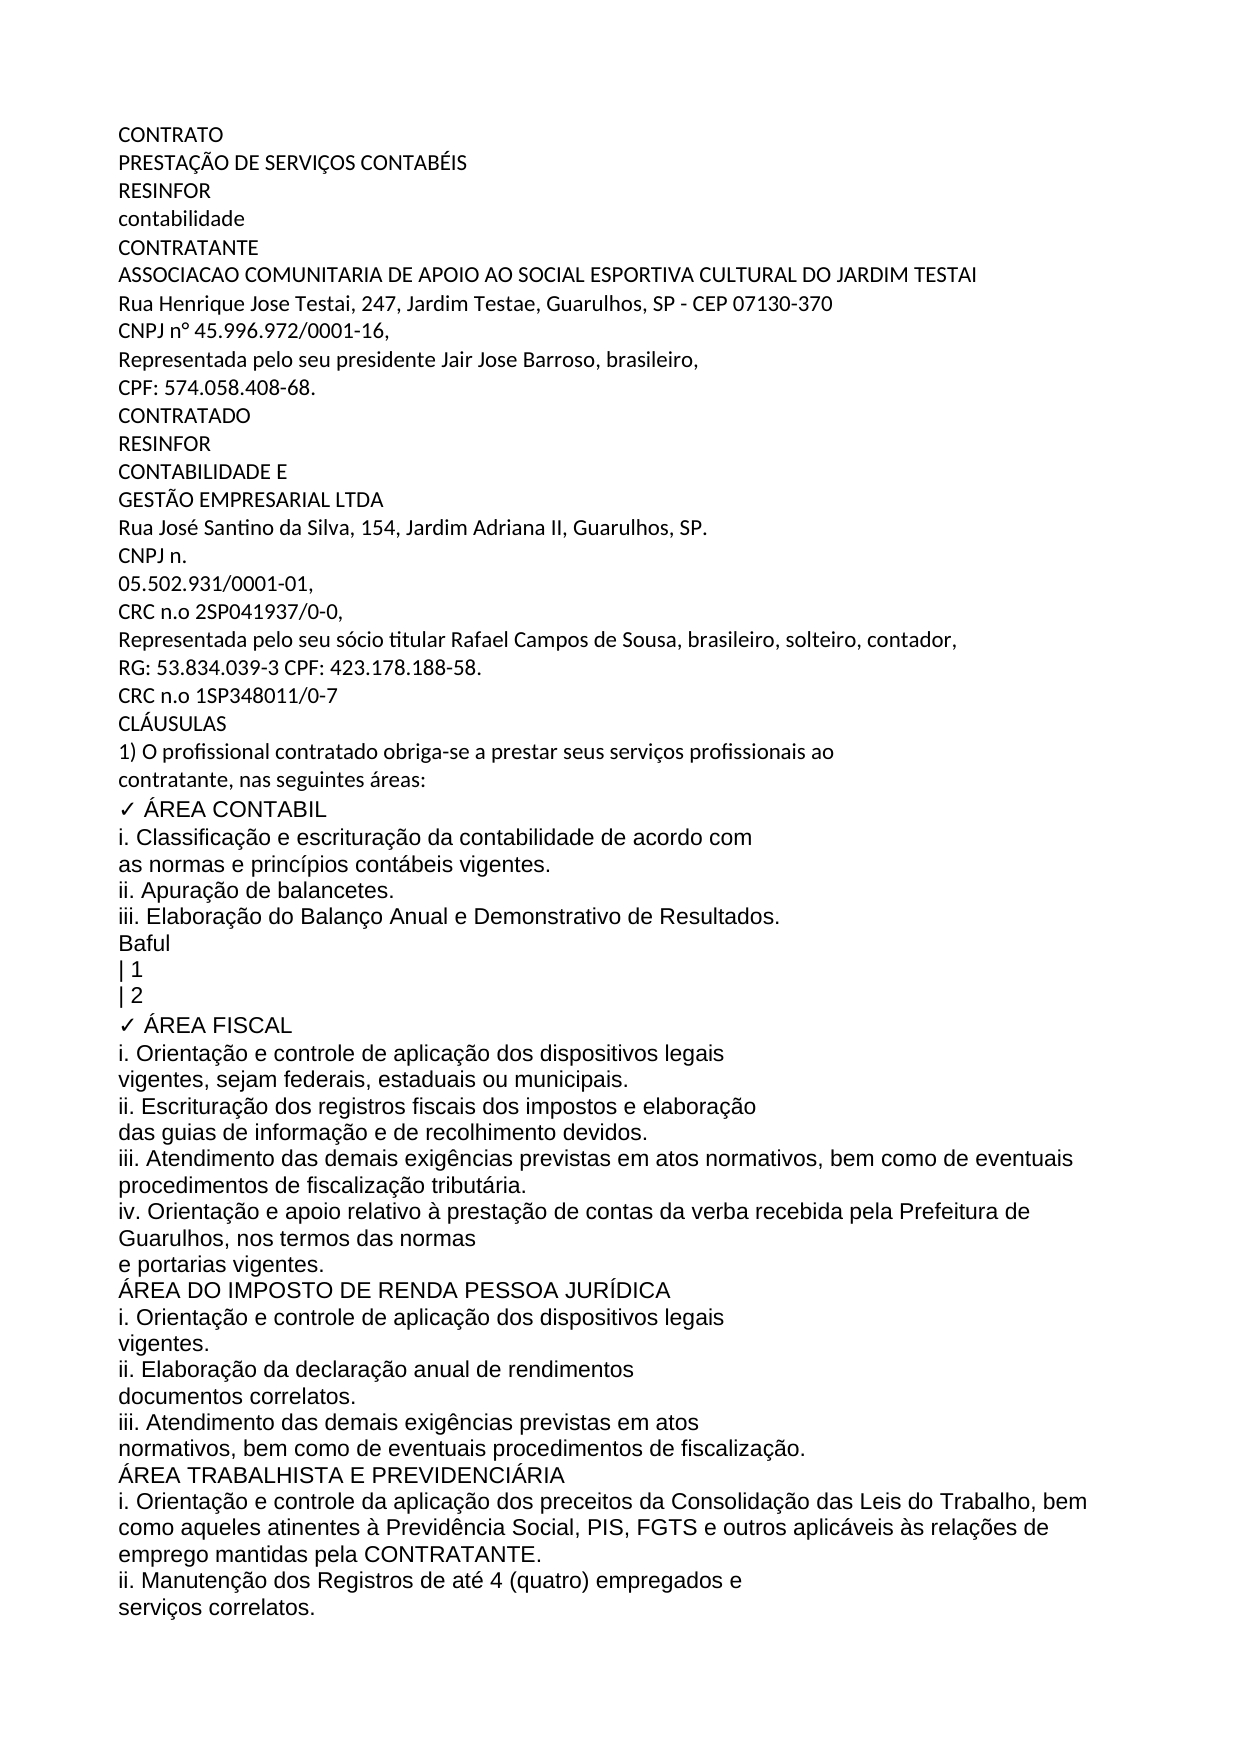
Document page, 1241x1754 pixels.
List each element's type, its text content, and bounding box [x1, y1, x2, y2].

text das guias de informação e de recolhimento devidos. [118, 1119, 1122, 1145]
text serviços correlatos. [118, 1593, 1122, 1620]
text normativos, bem como de eventuais procedimentos de fiscalização. [118, 1435, 1122, 1462]
text RESINFOR [118, 429, 1122, 457]
text 1) O profissional contratado obriga-se a prestar seus serviços profissionais ao [118, 737, 1122, 765]
text vigentes, sejam federais, estaduais ou municipais. [118, 1066, 1122, 1093]
text iii. Elaboração do Balanço Anual e Demonstrativo de Resultados. [118, 903, 1122, 930]
text ASSOCIACAO COMUNITARIA DE APOIO AO SOCIAL ESPORTIVA CULTURAL DO JARDIM TESTAI [118, 261, 1122, 289]
text CONTRATADO [118, 401, 1122, 429]
text ÁREA TRABALHISTA E PREVIDENCIÁRIA [118, 1462, 1122, 1488]
text | 1 [118, 956, 1122, 982]
text Representada pelo seu sócio titular Rafael Campos de Sousa, brasileiro, solteiro, contador, [118, 625, 1122, 653]
text i. Classificação e escrituração da contabilidade de acordo com [118, 824, 1122, 851]
text as normas e princípios contábeis vigentes. [118, 851, 1122, 877]
text Baful [118, 930, 1122, 956]
text iii. Atendimento das demais exigências previstas em atos normativos, bem como de eventuais procedimentos de fiscalização tributária. [118, 1145, 1122, 1198]
text e portarias vigentes. [118, 1251, 1122, 1277]
text CPF: 574.058.408-68. [118, 373, 1122, 401]
text PRESTAÇÃO DE SERVIÇOS CONTABÉIS [118, 148, 1122, 177]
text RESINFOR [118, 177, 1122, 204]
text ÁREA DO IMPOSTO DE RENDA PESSOA JURÍDICA [118, 1277, 1122, 1303]
text Rua José Santino da Silva, 154, Jardim Adriana II, Guarulhos, SP. [118, 513, 1122, 541]
text contratante, nas seguintes áreas: [118, 765, 1122, 793]
text CLÁUSULAS [118, 709, 1122, 737]
text ii. Manutenção dos Registros de até 4 (quatro) empregados e [118, 1567, 1122, 1593]
text CONTABILIDADE E [118, 457, 1122, 485]
text ii. Escrituração dos registros fiscais dos impostos e elaboração [118, 1093, 1122, 1119]
text CRC n.o 1SP348011/0-7 [118, 681, 1122, 709]
text Rua Henrique Jose Testai, 247, Jardim Testae, Guarulhos, SP - CEP 07130-370 [118, 289, 1122, 317]
text i. Orientação e controle de aplicação dos dispositivos legais [118, 1303, 1122, 1330]
text 05.502.931/0001-01, [118, 569, 1122, 597]
text | 2 [118, 982, 1122, 1009]
text i. Orientação e controle de aplicação dos dispositivos legais [118, 1040, 1122, 1066]
text CRC n.o 2SP041937/0-0, [118, 597, 1122, 625]
text iv. Orientação e apoio relativo à prestação de contas da verba recebida pela Prefeitura de Guarulhos, nos termos das normas [118, 1198, 1122, 1251]
text ii. Elaboração da declaração anual de rendimentos [118, 1356, 1122, 1383]
text ✓ ÁREA CONTABIL [118, 793, 1122, 824]
text CNPJ n. [118, 541, 1122, 569]
text CNPJ n° 45.996.972/0001-16, [118, 317, 1122, 345]
text Representada pelo seu presidente Jair Jose Barroso, brasileiro, [118, 345, 1122, 373]
text vigentes. [118, 1330, 1122, 1356]
text GESTÃO EMPRESARIAL LTDA [118, 485, 1122, 513]
text iii. Atendimento das demais exigências previstas em atos [118, 1409, 1122, 1435]
text contabilidade [118, 204, 1122, 233]
text documentos correlatos. [118, 1383, 1122, 1409]
text ii. Apuração de balancetes. [118, 877, 1122, 903]
text ✓ ÁREA FISCAL [118, 1009, 1122, 1040]
text CONTRATANTE [118, 233, 1122, 261]
text CONTRATO [118, 121, 1122, 148]
text RG: 53.834.039-3 CPF: 423.178.188-58. [118, 653, 1122, 681]
text i. Orientação e controle da aplicação dos preceitos da Consolidação das Leis do Trabalho, bem como aqueles atinentes à Previdência Social, PIS, FGTS e outros aplicáveis às relações de emprego mantidas pela CONTRATANTE. [118, 1488, 1122, 1567]
